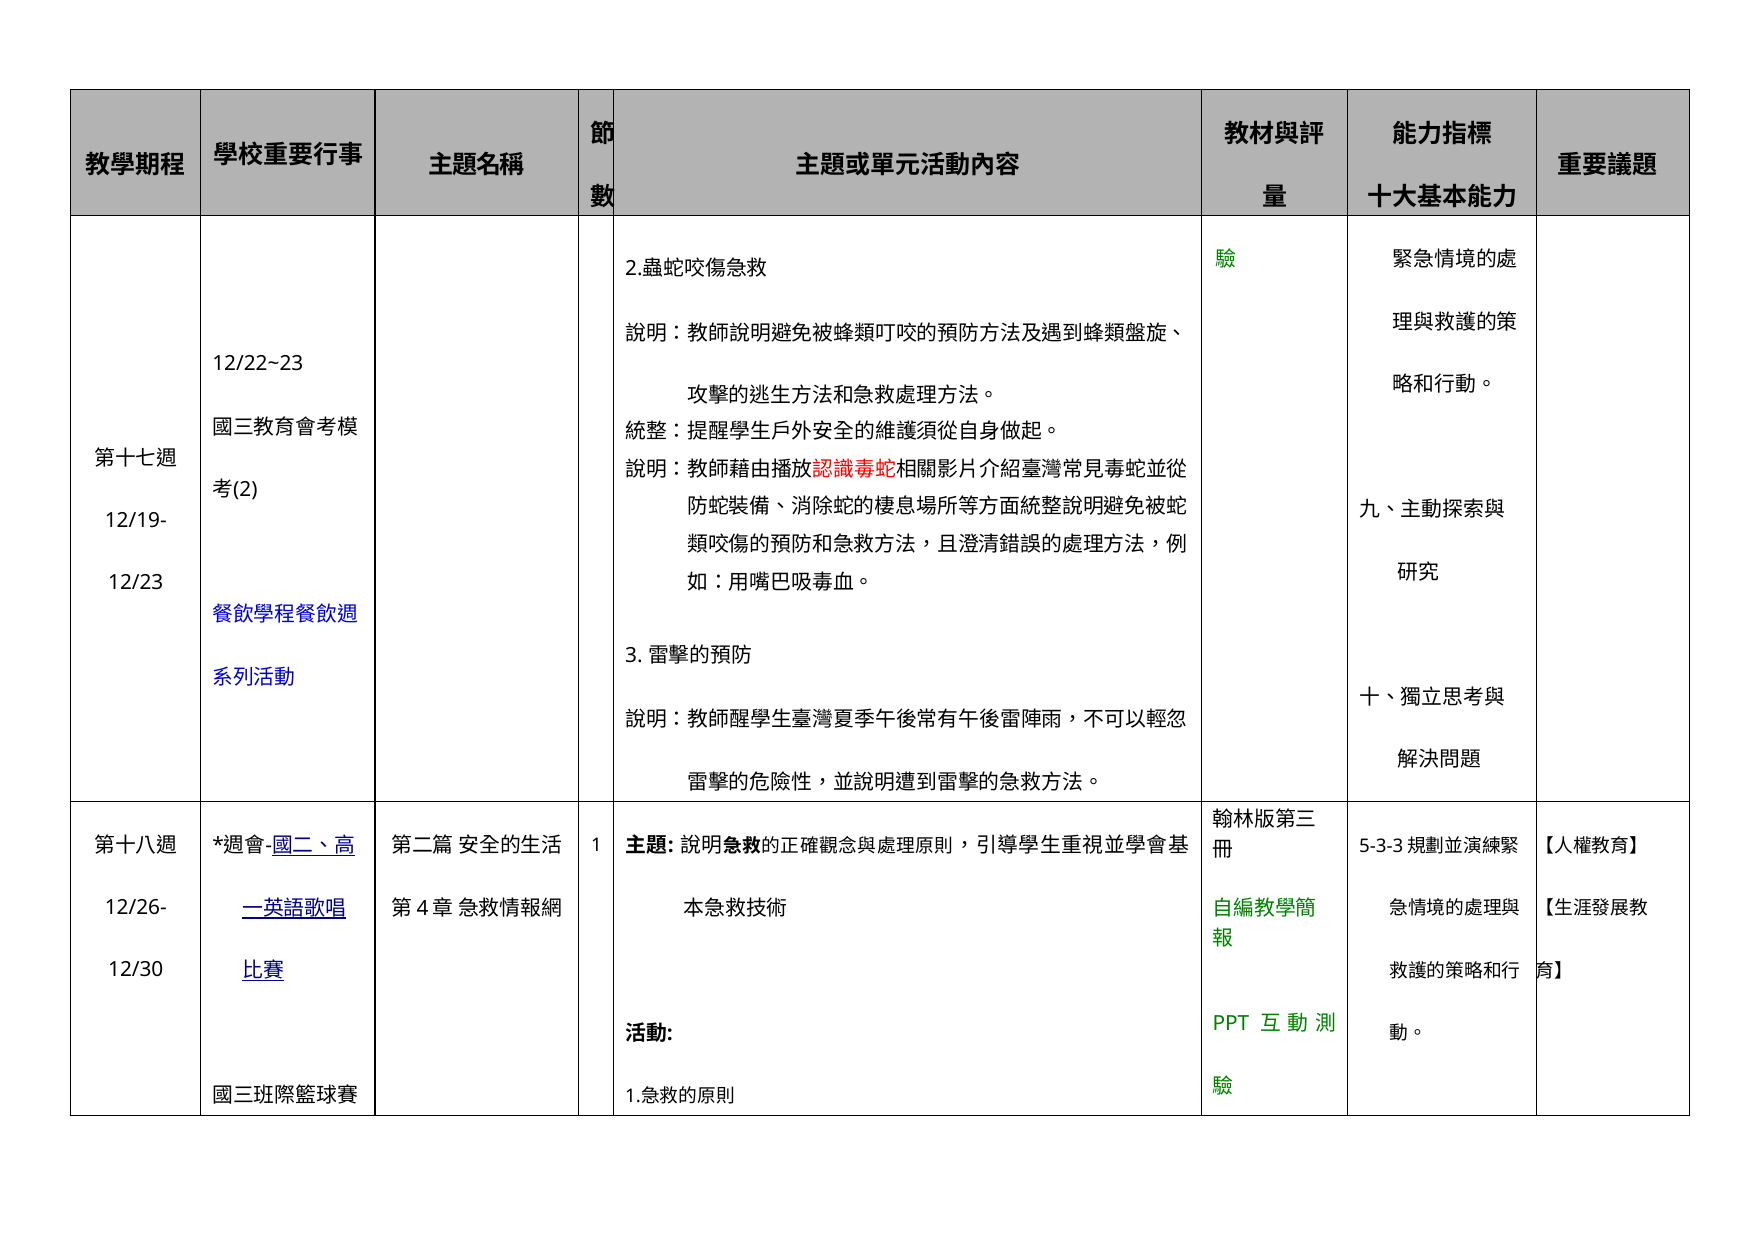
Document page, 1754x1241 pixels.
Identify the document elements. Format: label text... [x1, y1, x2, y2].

table_header 學校重要行事 [201, 90, 374, 215]
table_cell 第十七週 12/19-12/23 [71, 216, 200, 801]
table_header 節數 [579, 90, 613, 215]
table_cell 1 [579, 802, 613, 1115]
table_cell 主題: 說明急救的正確觀念與處理原則，引導學生重視並學會基本急救技術 活動: 1.急救的原則 [614, 802, 1201, 1115]
table_header 重要議題 [1537, 90, 1689, 215]
table_cell 翰林版第三冊 自編教學簡報 PPT互動測驗 [1202, 802, 1347, 1115]
table_cell 12/22~23 國三教育會考模考(2) 餐飲學程餐飲週系列活動 [201, 216, 374, 801]
table_cell 2.蟲蛇咬傷急救 說明：教師說明避免被蜂類叮咬的預防方法及遇到蜂類盤旋、攻擊的逃生方法和急救處理方法。 統整：提醒學生戶外安全的維護須從自身做起。 說明：教師藉由播放認識毒蛇相關影片介紹臺灣常見毒蛇並從防蛇裝備、消除蛇的棲息場所等方面統整說明避免被蛇類咬傷的預防和急救方法，且澄清錯誤的處理方法，例如：用嘴巴吸毒血。 3. 雷擊的預防 說明：教師醒學生臺灣夏季午後常有午後雷陣雨，不可以輕忽雷擊的危險性，並說明遭到雷擊的急救方法。 [614, 216, 1201, 801]
table_cell [579, 216, 613, 801]
table_header 教材與評量 [1202, 90, 1347, 215]
table_header 教學期程 [71, 90, 200, 215]
table_header 能力指標 十大基本能力 [1348, 90, 1536, 215]
table_cell 第二篇 安全的生活 第4章 急救情報網 [376, 802, 578, 1115]
table_cell [376, 216, 578, 801]
table_cell *週會-國二、高一英語歌唱比賽 國三班際籃球賽 [201, 802, 374, 1115]
table_cell 驗 [1202, 216, 1347, 801]
table_cell 緊急情境的處理與救護的策略和行動。 九、主動探索與研究 十、獨立思考與解決問題 [1348, 216, 1536, 801]
table_cell 第十八週 12/26-12/30 [71, 802, 200, 1115]
table_header 主題或單元活動內容 [614, 90, 1201, 215]
table_header 主題名稱 [376, 90, 578, 215]
table_cell 【人權教育】 【生涯發展教育】 [1537, 802, 1689, 1115]
table_cell 5-3-3規劃並演練緊急情境的處理與救護的策略和行動。 [1348, 802, 1536, 1115]
table_cell [1537, 216, 1689, 801]
